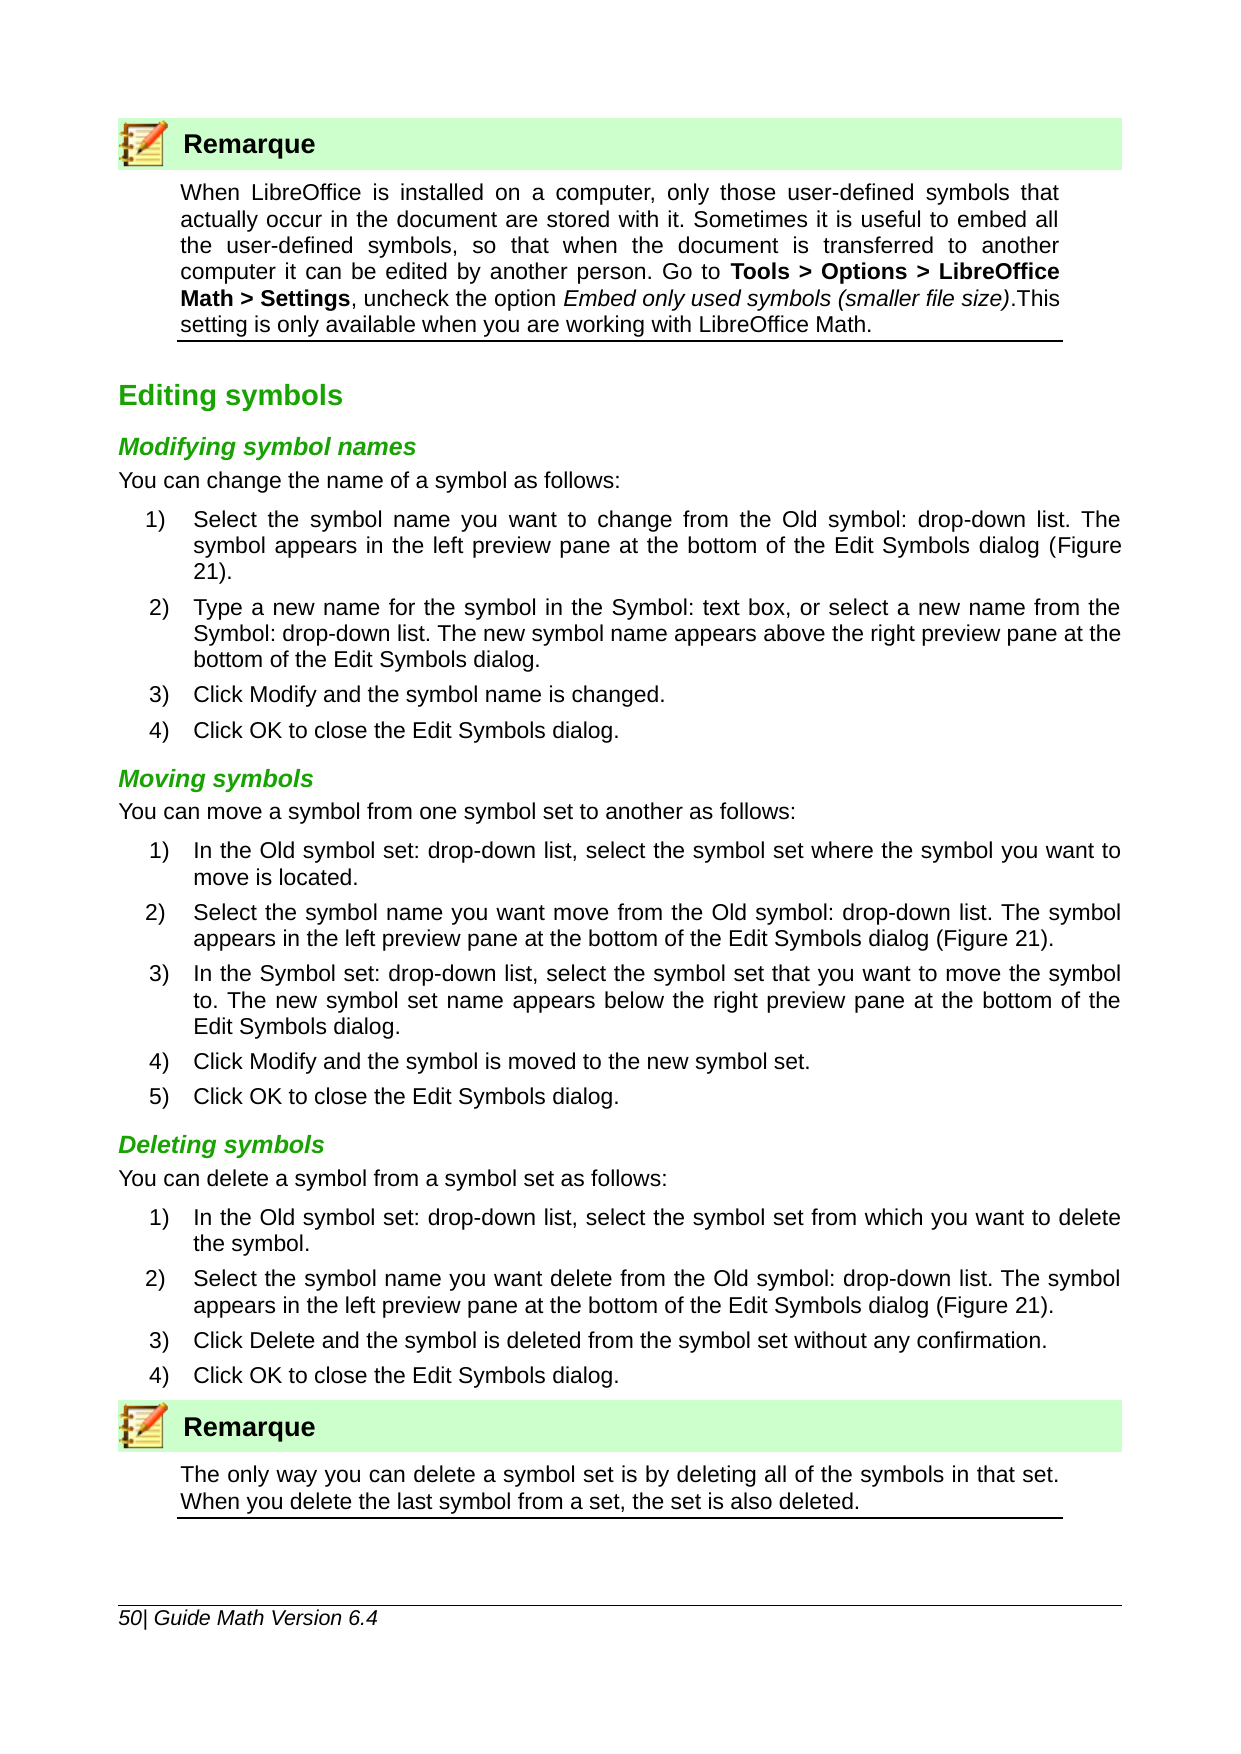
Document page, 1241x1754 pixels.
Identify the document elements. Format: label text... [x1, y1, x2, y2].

list Click OK to close the Edit Symbols dialog. [169, 1083, 1122, 1110]
subtitle Deleting symbols [118, 1130, 1122, 1159]
list Click Modify and the symbol name is changed. [169, 681, 1122, 708]
text The only way you can delete a symbol set is by deleting all of the symbols in that set. When you delete the last symbol from a set, the set is also deleted. [177, 1458, 1063, 1517]
picture [119, 1401, 170, 1452]
text You can delete a symbol from a symbol set as follows: [118, 1165, 1122, 1191]
subtitle Modifying symbol names [118, 432, 1122, 461]
list In the Old symbol set: drop-down list, select the symbol set from which you want to delete the symbol. [169, 1204, 1122, 1257]
list Type a new name for the symbol in the Symbol: text box, or select a new name from the Symbol: drop-down list. The new symbol name appears above the right preview pane at the bottom of the Edit Symbols dialog. [169, 593, 1122, 672]
list Select the symbol name you want move from the Old symbol: drop-down list. The symbol appears in the left preview pane at the bottom of the Edit Symbols dialog (Figure 21). [165, 899, 1122, 951]
text When LibreOffice is installed on a computer, only those user-defined symbols that actually occur in the document are stored with it. Sometimes it is useful to embed all the user-defined symbols, so that when the document is transferred to another computer it can be edited by another person. Go to Tools > Options > LibreOffice Math > Settings, uncheck the option Embed only used symbols (smaller file size).This setting is only available when you are working with LibreOffice Math. [177, 176, 1063, 340]
subtitle Editing symbols [118, 378, 1122, 411]
list In the Old symbol set: drop-down list, select the symbol set where the symbol you want to move is located. [169, 837, 1122, 890]
picture [119, 119, 170, 170]
list Click Modify and the symbol is moved to the new symbol set. [169, 1048, 1122, 1074]
list Click OK to close the Edit Symbols dialog. [169, 1362, 1122, 1388]
list In the Symbol set: drop-down list, select the symbol set that you want to move the symbol to. The new symbol set name appears below the right preview pane at the bottom of the Edit Symbols dialog. [169, 960, 1122, 1039]
subtitle Moving symbols [118, 763, 1122, 792]
subtitle Remarque [118, 118, 1122, 170]
list Click Delete and the symbol is deleted from the symbol set without any confirmation. [169, 1327, 1122, 1353]
list Select the symbol name you want delete from the Old symbol: drop-down list. The symbol appears in the left preview pane at the bottom of the Edit Symbols dialog (Figure 21). [165, 1265, 1122, 1318]
subtitle Remarque [118, 1400, 1122, 1452]
list Select the symbol name you want to change from the Old symbol: drop-down list. The symbol appears in the left preview pane at the bottom of the Edit Symbols dialog (Figure 21). [165, 506, 1122, 584]
list Click OK to close the Edit Symbols dialog. [169, 717, 1122, 743]
text You can change the name of a symbol as follows: [118, 467, 1122, 493]
text You can move a symbol from one symbol set to another as follows: [118, 798, 1122, 824]
